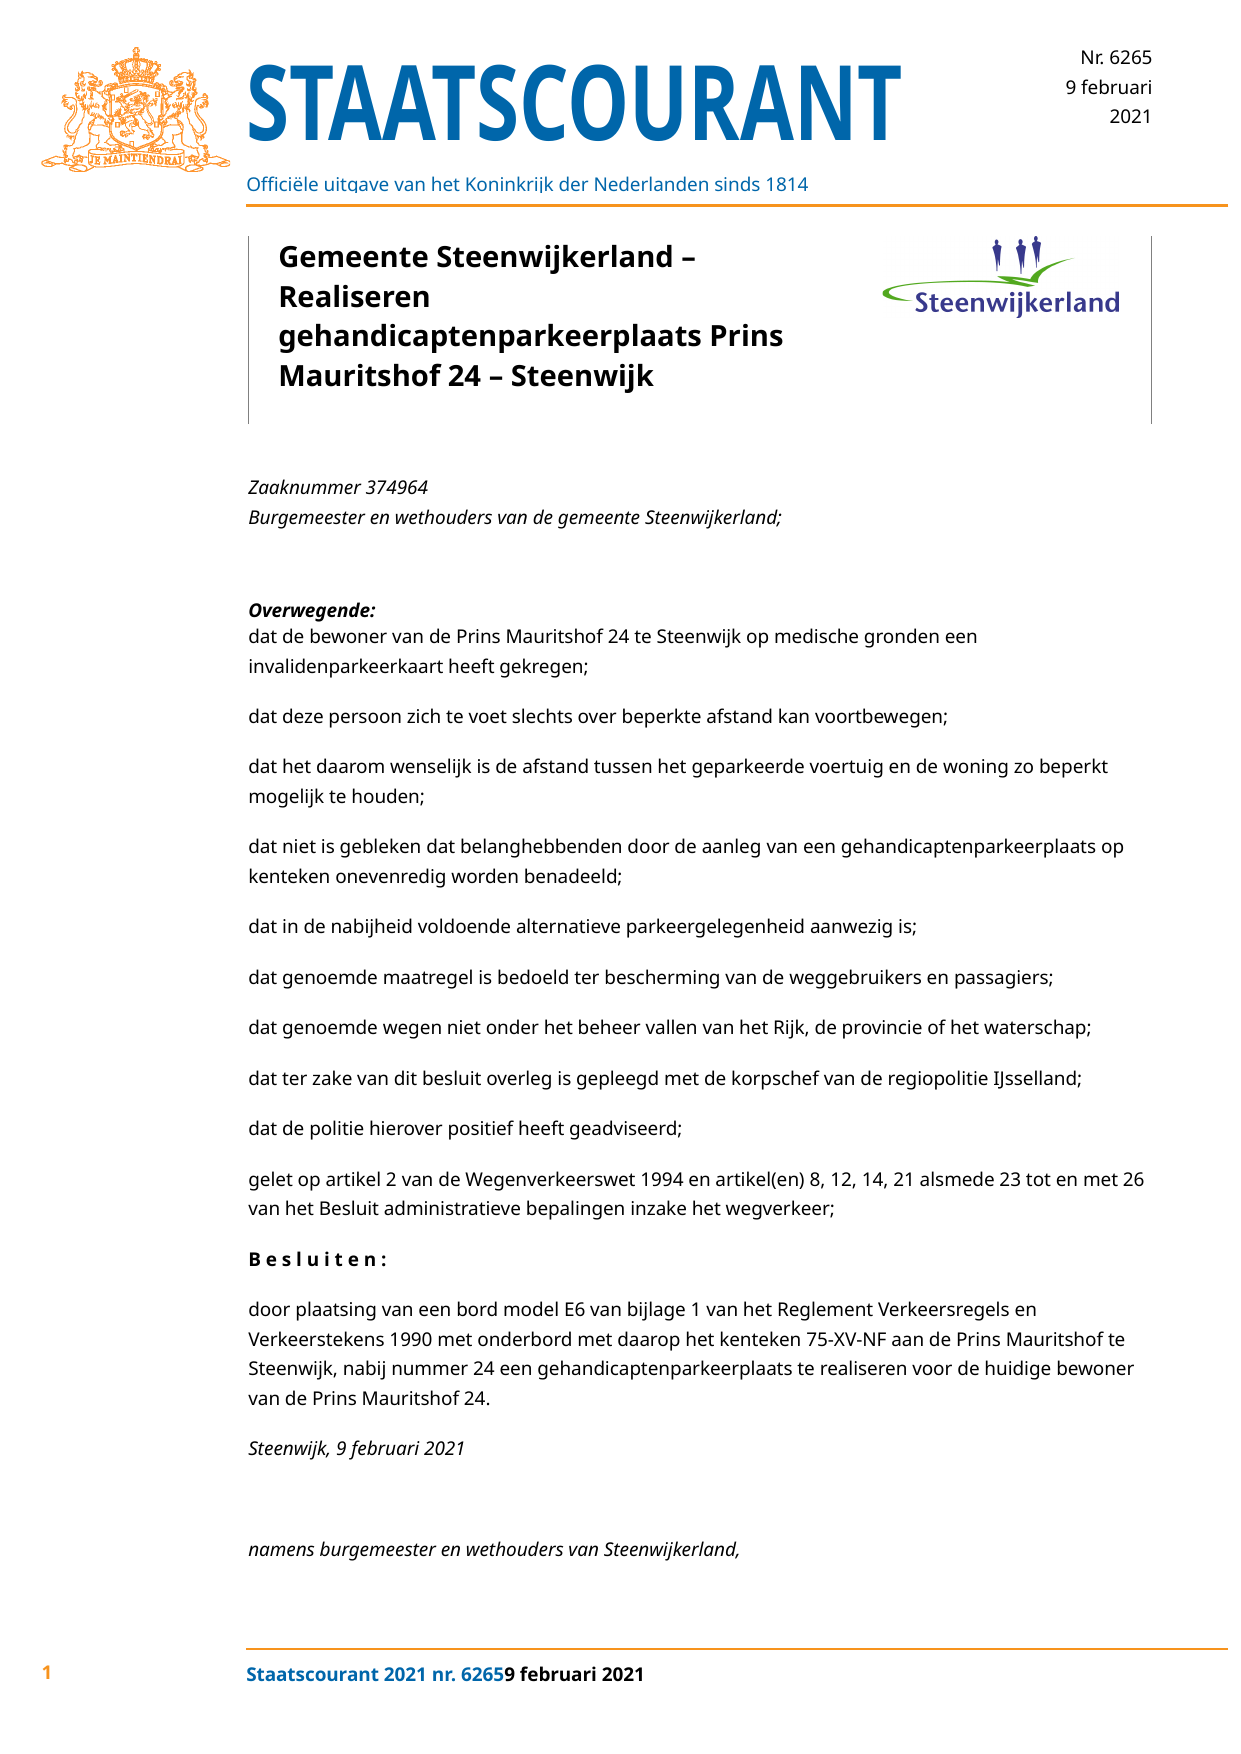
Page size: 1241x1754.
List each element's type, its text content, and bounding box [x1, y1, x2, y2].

text Burgemeester en wethouders van de gemeente Steenwijkerland; [248, 504, 1152, 530]
text dat in de nabijheid voldoende alternatieve parkeergelegenheid aanwezig is; [248, 914, 1152, 939]
text gelet op artikel 2 van de Wegenverkeerswet 1994 en artikel(en) 8, 12, 14, 21 alsmede 23 tot en met 26 van het Besluit administratieve bepalingen inzake het wegverkeer; [248, 1166, 1152, 1221]
picture [882, 236, 1119, 318]
text dat ter zake van dit besluit overleg is gepleegd met de korpschef van de regiopolitie IJsselland; [248, 1065, 1152, 1091]
text Overwegende: [248, 597, 1152, 623]
text dat het daarom wenselijk is de afstand tussen het geparkeerde voertuig en de woning zo beperkt mogelijk te houden; [248, 754, 1152, 809]
text dat genoemde maatregel is bedoeld ter bescherming van de weggebruikers en passagiers; [248, 964, 1152, 990]
text door plaatsing van een bord model E6 van bijlage 1 van het Reglement Verkeersregels en Verkeerstekens 1990 met onderbord met daarop het kenteken 75-XV-NF aan de Prins Mauritshof te Steenwijk, nabij nummer 24 een gehandicaptenparkeerplaats te realiseren voor de huidige bewoner van de Prins Mauritshof 24. [248, 1296, 1152, 1411]
text B e s l u i t e n : [248, 1246, 1152, 1271]
text dat niet is gebleken dat belanghebbenden door de aanleg van een gehandicaptenparkeerplaats op kenteken onevenredig worden benadeeld; [248, 834, 1152, 889]
table_header [850, 236, 1151, 424]
text dat de bewoner van de Prins Mauritshof 24 te Steenwijk op medische gronden een invalidenparkeerkaart heeft gekregen; [248, 623, 1152, 678]
text Zaaknummer 374964 [248, 474, 1152, 500]
text dat deze persoon zich te voet slechts over beperkte afstand kan voortbewegen; [248, 703, 1152, 729]
text Steenwijk, 9 februari 2021 [248, 1435, 1152, 1461]
text dat genoemde wegen niet onder het beheer vallen van het Rijk, de provincie of het waterschap; [248, 1014, 1152, 1040]
picture [41, 47, 231, 172]
text namens burgemeester en wethouders van Steenwijkerland, [248, 1536, 1152, 1562]
table_header Gemeente Steenwijkerland – Realiseren gehandicaptenparkeerplaats Prins Mauritshof 24 – Steenwijk [249, 236, 850, 424]
text dat de politie hierover positief heeft geadviseerd; [248, 1115, 1152, 1141]
